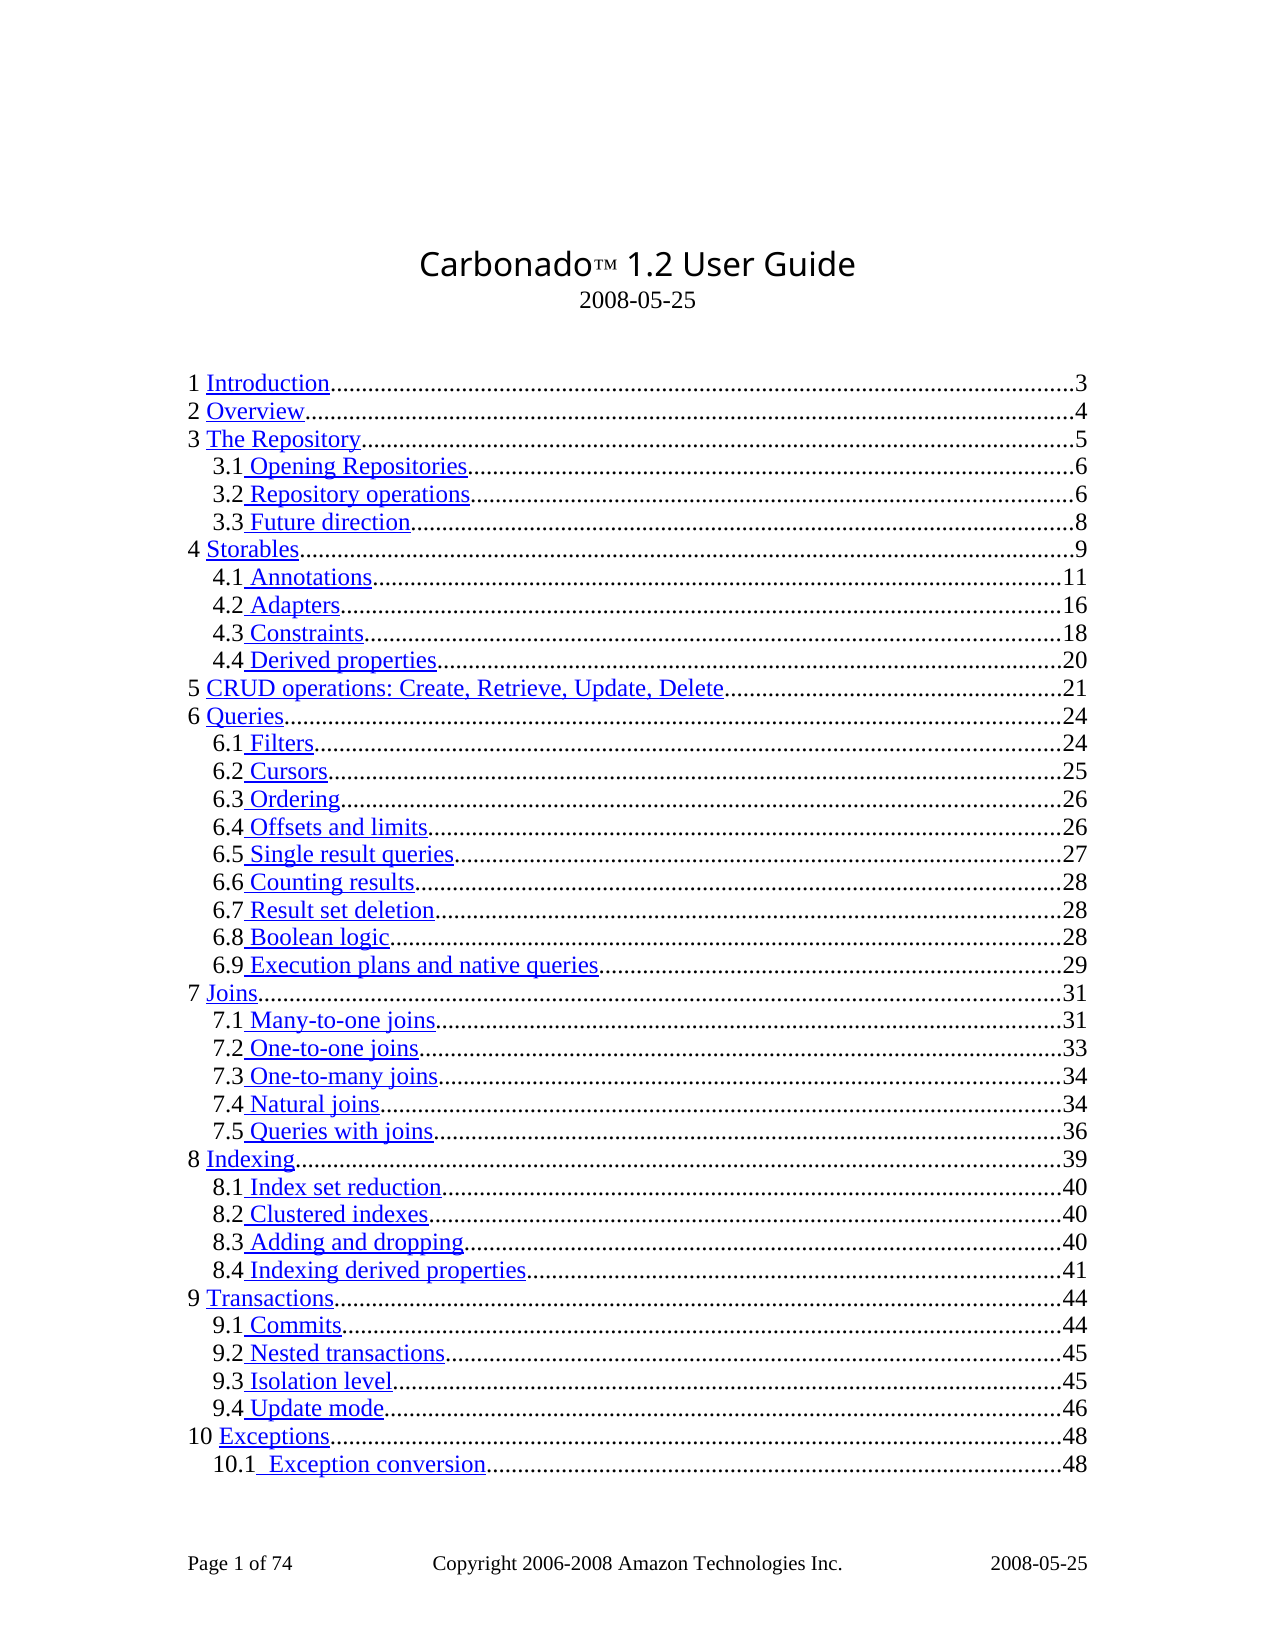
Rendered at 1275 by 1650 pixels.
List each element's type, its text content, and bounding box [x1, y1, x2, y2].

text Carbonado™ 1.2 User Guide [187, 241, 1087, 286]
text 8 Indexing 39 [187, 1145, 1087, 1173]
text 3.2 Repository operations 6 [212, 480, 1087, 508]
text 9 Transactions 44 [187, 1284, 1087, 1311]
text 7 Joins 31 [187, 979, 1087, 1007]
text 8.1 Index set reduction 40 [212, 1173, 1087, 1201]
text 5 CRUD operations: Create, Retrieve, Update, Delete 21 [187, 674, 1087, 702]
text 7.5 Queries with joins 36 [212, 1117, 1087, 1145]
text 7.3 One-to-many joins 34 [212, 1062, 1087, 1090]
text 9.2 Nested transactions 45 [212, 1339, 1087, 1367]
text 4.3 Constraints 18 [212, 619, 1087, 646]
text 1 Introduction 3 [187, 369, 1087, 397]
text 6.9 Execution plans and native queries 29 [212, 951, 1087, 979]
text 7.4 Natural joins 34 [212, 1090, 1087, 1117]
text 6.7 Result set deletion 28 [212, 896, 1087, 923]
text 3.1 Opening Repositories 6 [212, 452, 1087, 480]
text 9.3 Isolation level 45 [212, 1367, 1087, 1394]
text 6.3 Ordering 26 [212, 785, 1087, 813]
text 9.4 Update mode 46 [212, 1394, 1087, 1422]
text 9.1 Commits 44 [212, 1311, 1087, 1339]
text 3 The Repository 5 [187, 425, 1087, 452]
text 6.8 Boolean logic 28 [212, 923, 1087, 951]
text 7.1 Many-to-one joins 31 [212, 1007, 1087, 1034]
text 7.2 One-to-one joins 33 [212, 1034, 1087, 1062]
text 10 Exceptions 48 [187, 1422, 1087, 1450]
text 6.2 Cursors 25 [212, 757, 1087, 785]
text 4 Storables 9 [187, 536, 1087, 563]
text 2 Overview 4 [187, 397, 1087, 425]
text 4.4 Derived properties 20 [212, 646, 1087, 674]
text 6.4 Offsets and limits 26 [212, 813, 1087, 840]
text 6.1 Filters 24 [212, 729, 1087, 757]
text 2008-05-25 [187, 286, 1087, 314]
text 6 Queries 24 [187, 702, 1087, 729]
text 10.1 Exception conversion 48 [212, 1450, 1087, 1478]
text 6.5 Single result queries 27 [212, 840, 1087, 868]
text 8.3 Adding and dropping 40 [212, 1228, 1087, 1256]
text 6.6 Counting results 28 [212, 868, 1087, 896]
text 8.4 Indexing derived properties 41 [212, 1256, 1087, 1284]
text 4.1 Annotations 11 [212, 563, 1087, 591]
text 8.2 Clustered indexes 40 [212, 1201, 1087, 1228]
text 3.3 Future direction 8 [212, 508, 1087, 536]
text 4.2 Adapters 16 [212, 591, 1087, 619]
